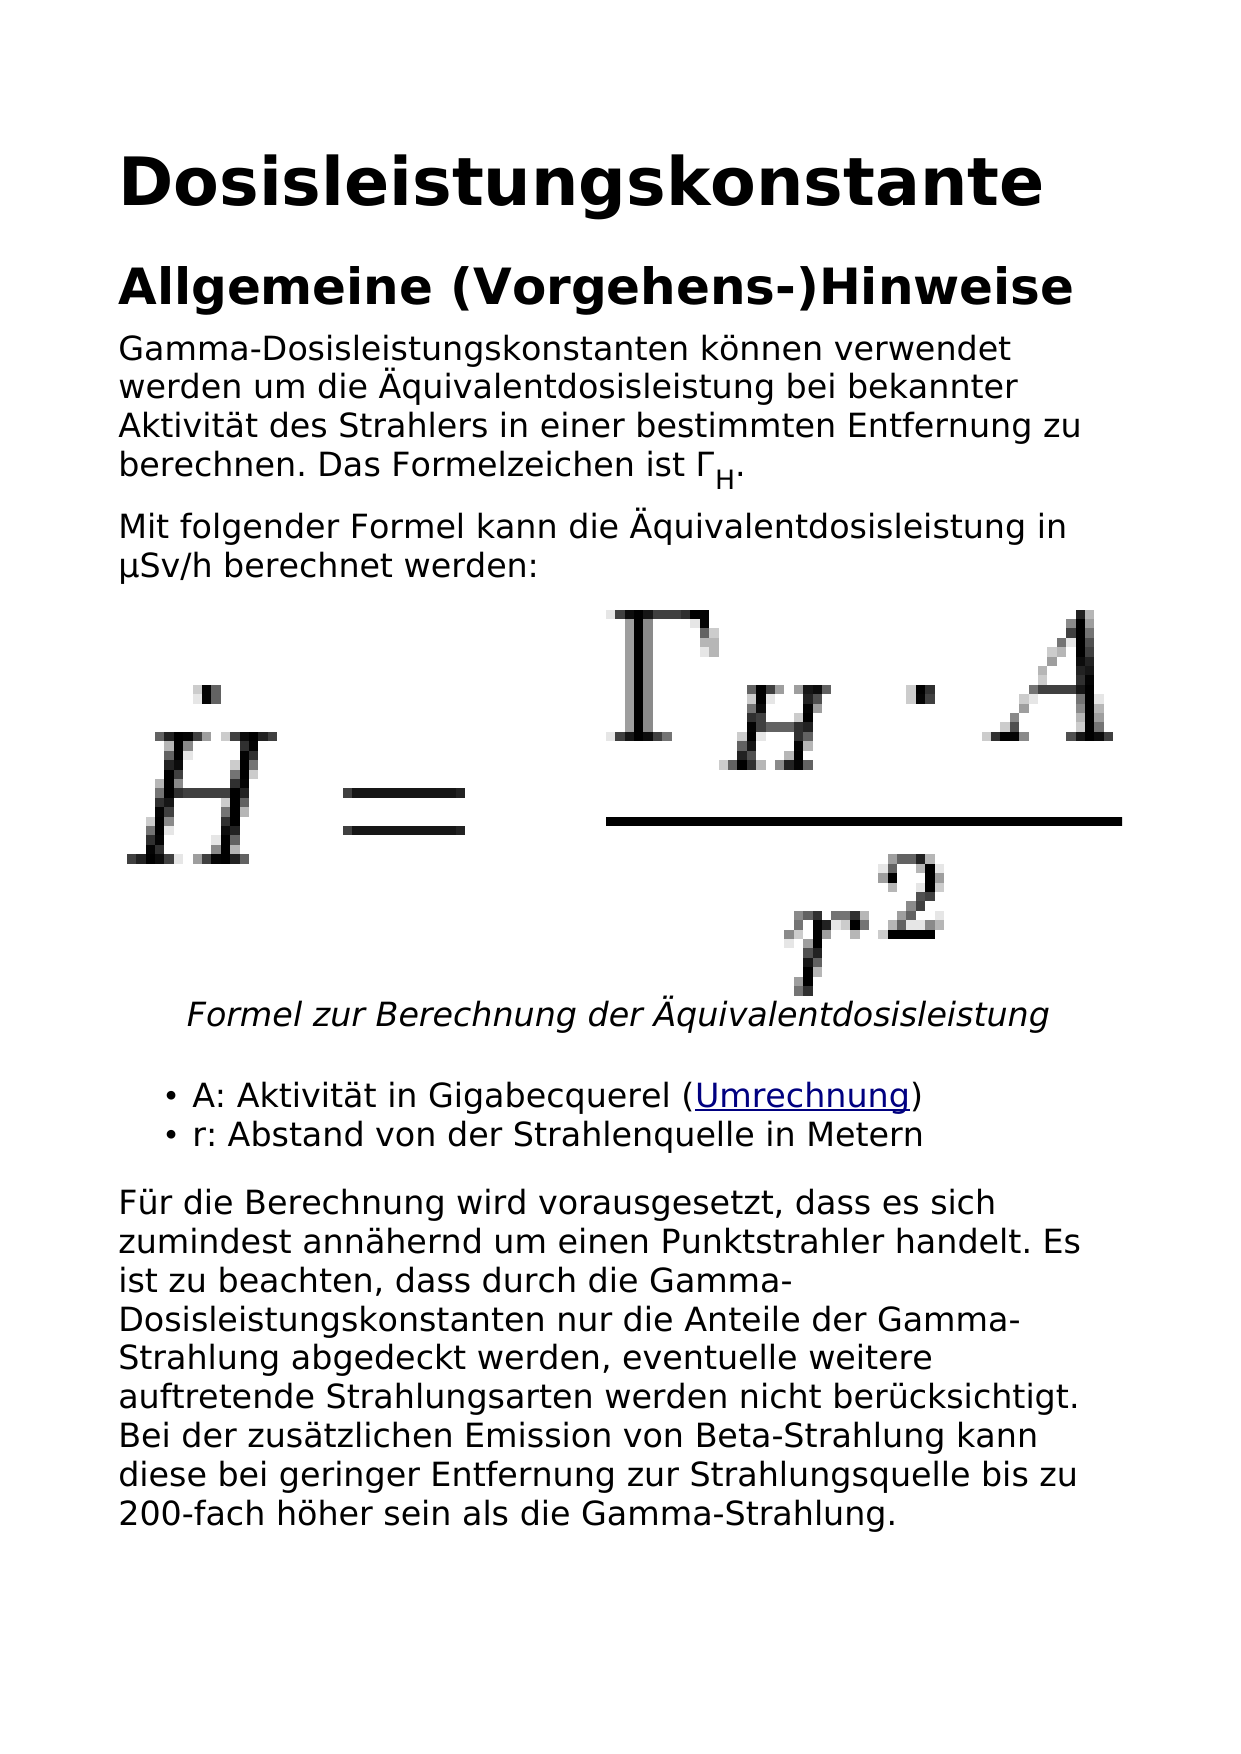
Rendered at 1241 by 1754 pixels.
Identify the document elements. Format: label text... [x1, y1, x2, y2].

list A: Aktivität in Gigabecquerel (Umrechnung) [177, 1076, 1122, 1115]
text Mit folgender Formel kann die Äquivalentdosisleistung in µSv/h berechnet werden: [118, 508, 1122, 586]
list r: Abstand von der Strahlenquelle in Metern [177, 1115, 1122, 1154]
subtitle Allgemeine (Vorgehens-)Hinweise [118, 258, 1122, 316]
text Formel zur Berechnung der Äquivalentdosisleistung [118, 996, 1122, 1034]
picture [118, 610, 1123, 996]
text Gamma-Dosisleistungskonstanten können verwendet werden um die Äquivalentdosisleistung bei bekannter Aktivität des Strahlers in einer bestimmten Entfernung zu berechnen. Das Formelzeichen ist ΓH. [118, 329, 1122, 496]
subtitle Dosisleistungskonstante [118, 143, 1122, 221]
text Für die Berechnung wird vorausgesetzt, dass es sich zumindest annähernd um einen Punktstrahler handelt. Es ist zu beachten, dass durch die Gamma-Dosisleistungskonstanten nur die Anteile der Gamma-Strahlung abgedeckt werden, eventuelle weitere auftretende Strahlungsarten werden nicht berücksichtigt. Bei der zusätzlichen Emission von Beta-Strahlung kann diese bei geringer Entfernung zur Strahlungsquelle bis zu 200-fach höher sein als die Gamma-Strahlung. [118, 1183, 1122, 1533]
